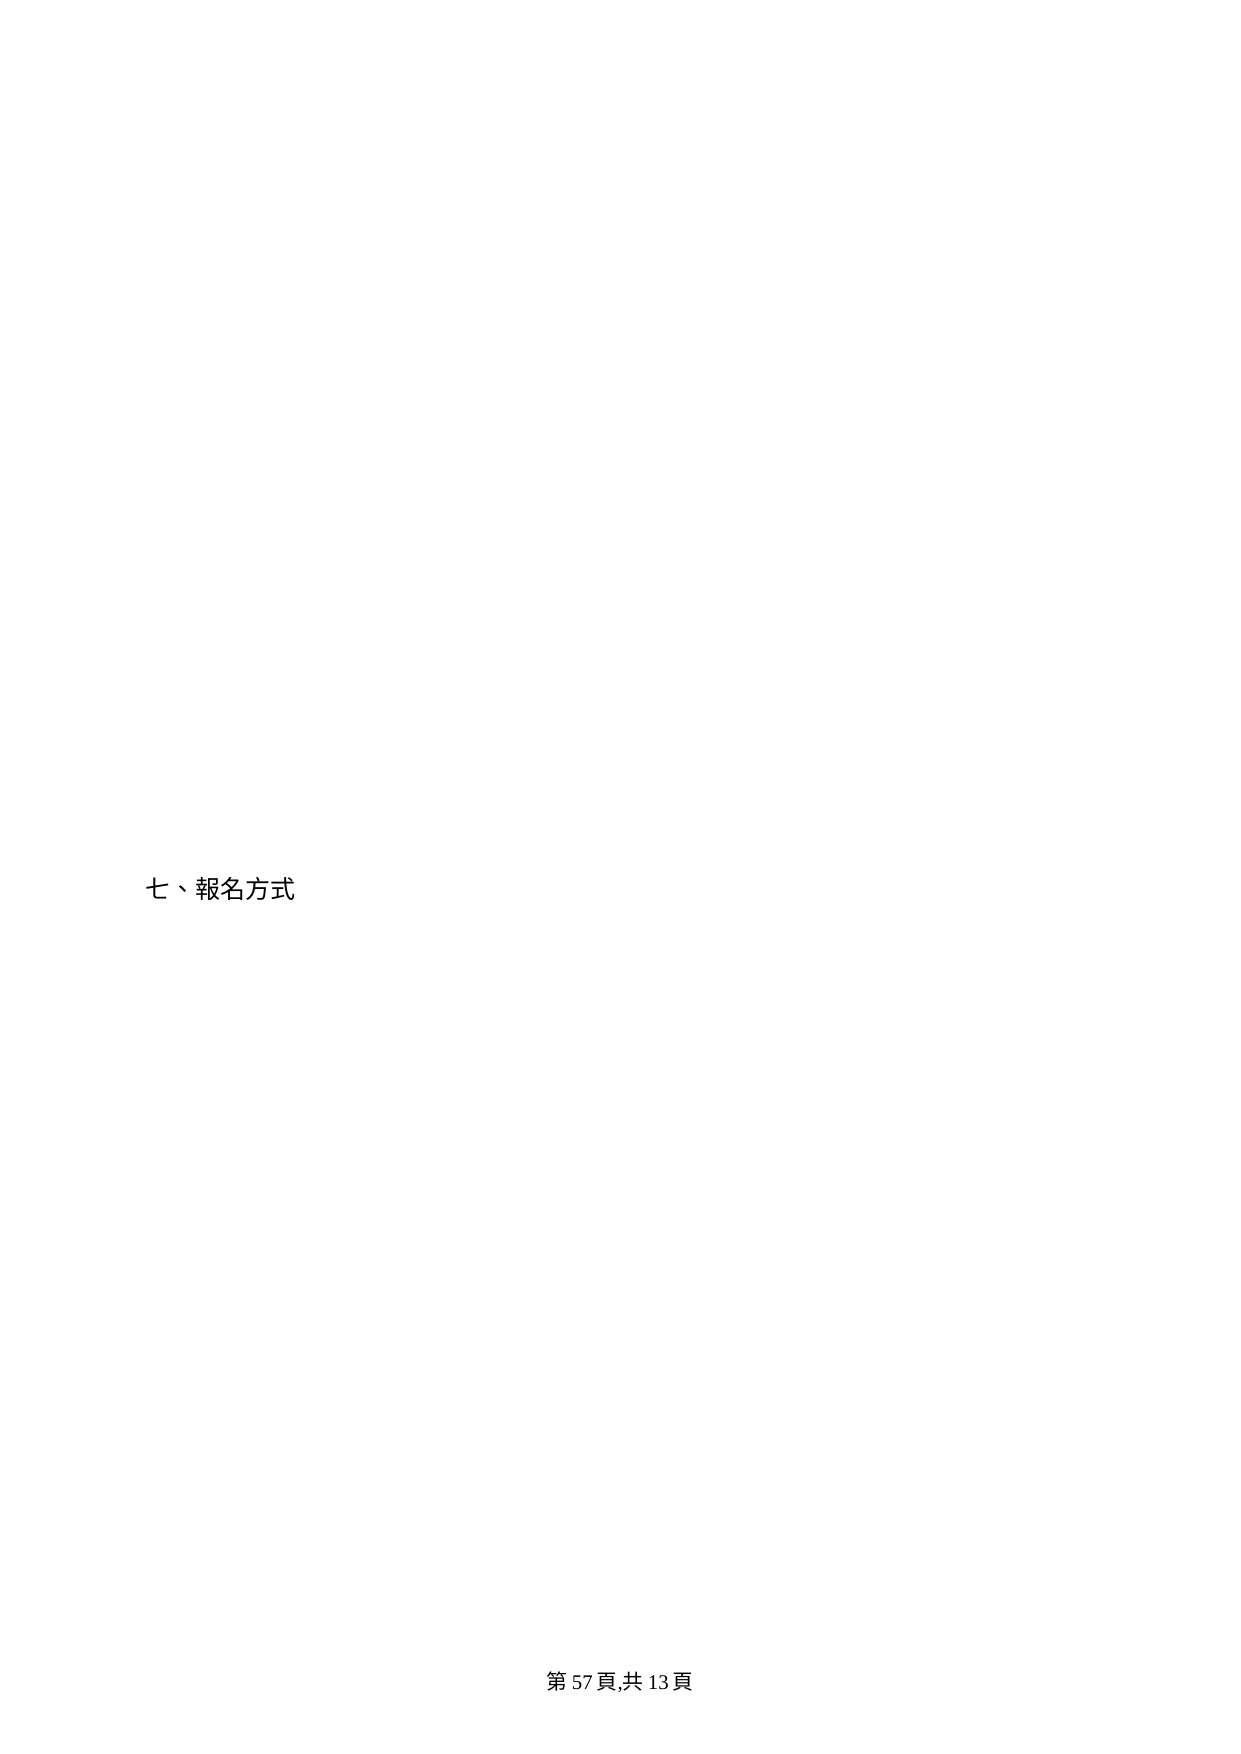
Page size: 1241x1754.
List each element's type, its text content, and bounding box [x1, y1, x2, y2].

text 七、報名方式 [133, 846, 1122, 908]
